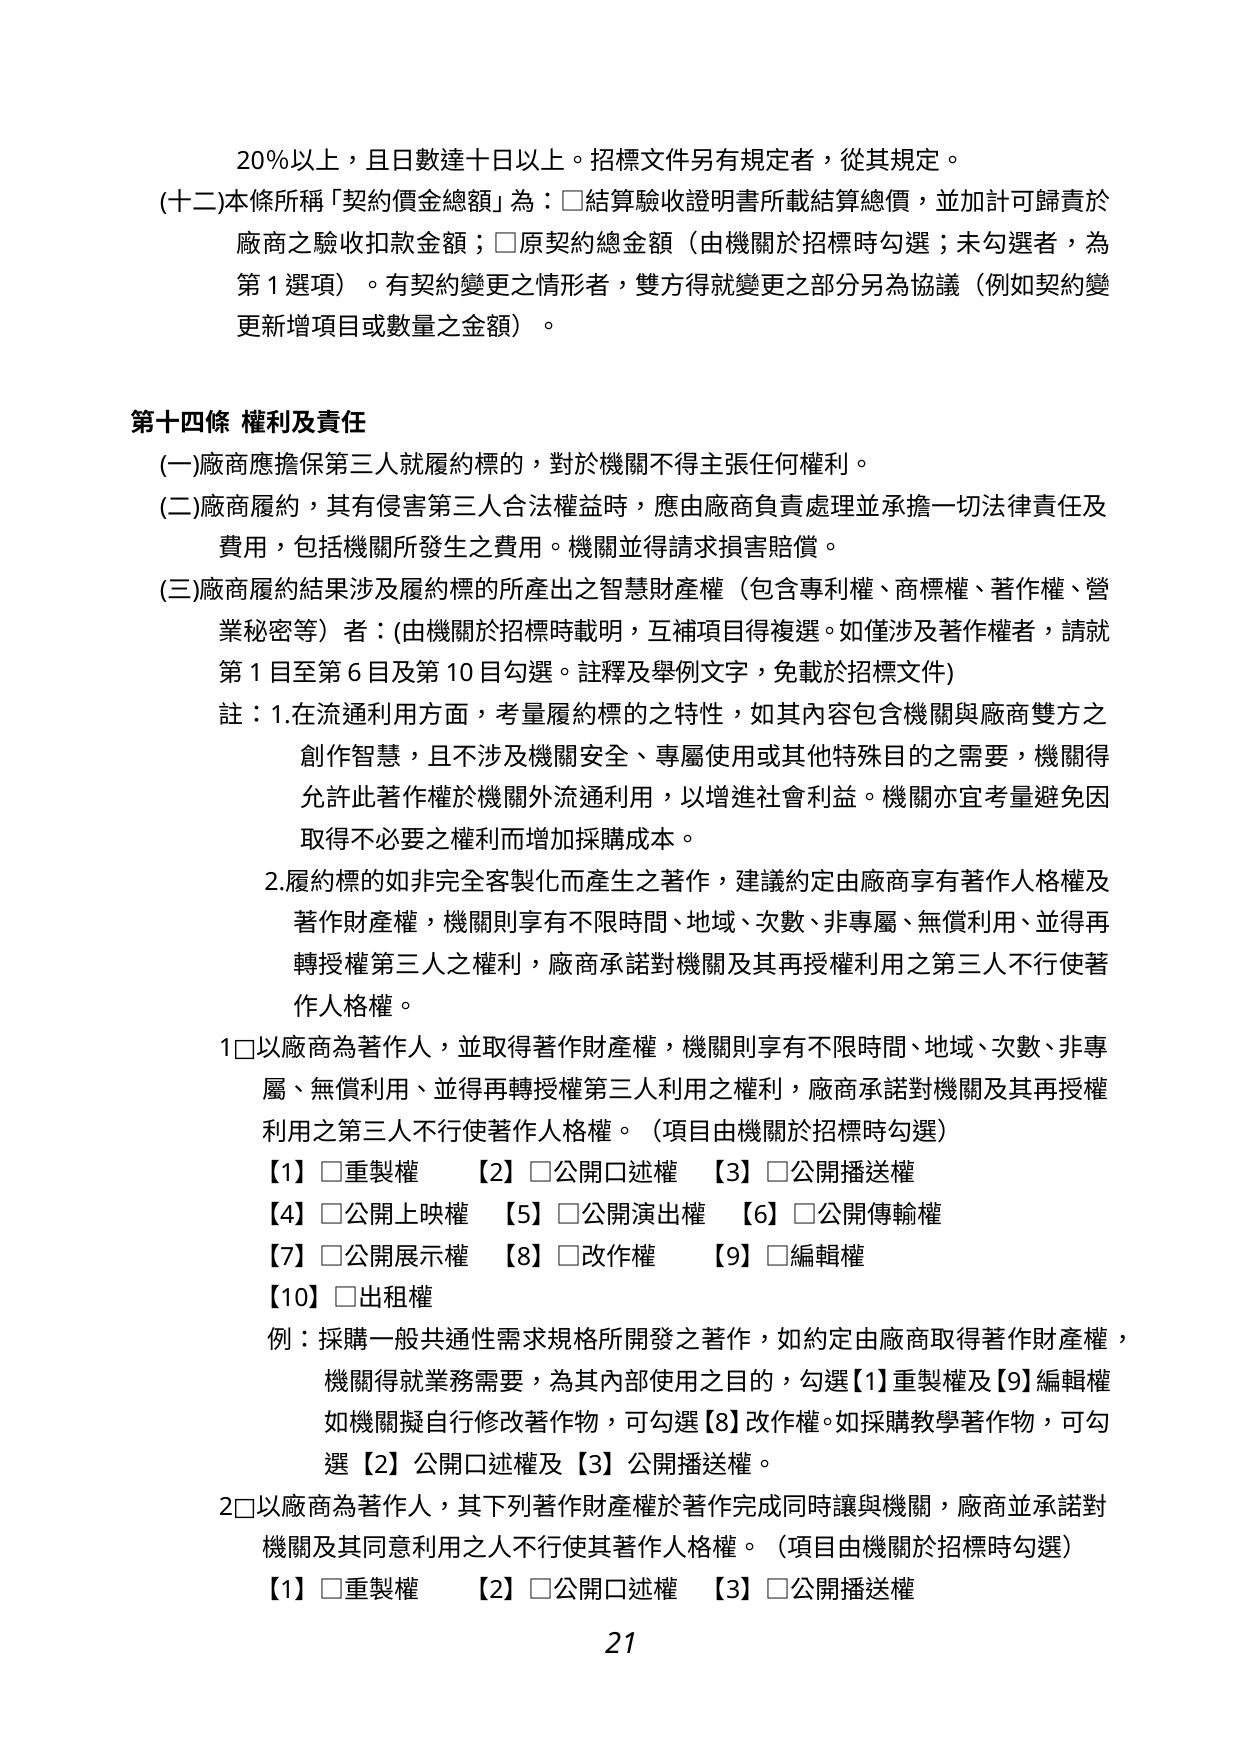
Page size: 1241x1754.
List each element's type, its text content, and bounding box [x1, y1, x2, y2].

text (十二)本條所稱「契約價金總額」為：□結算驗收證明書所載結算總價，並加計可歸責於廠商之驗收扣款金額；□原契約總金額（由機關於招標時勾選；未勾選者，為第1選項）。有契約變更之情形者，雙方得就變更之部分另為協議（例如契約變更新增項目或數量之金額）。 [159, 177, 1110, 344]
text 【1】□重製權 【2】□公開口述權 【3】□公開播送權 [236, 1148, 1110, 1190]
text (三)廠商履約結果涉及履約標的所產出之智慧財產權（包含專利權、商標權、著作權、營業秘密等）者：(由機關於招標時載明，互補項目得複選。如僅涉及著作權者，請就第1目至第6目及第10目勾選。註釋及舉例文字，免載於招標文件) [159, 565, 1110, 690]
text (一)廠商應擔保第三人就履約標的，對於機關不得主張任何權利。 [159, 440, 1110, 482]
text 第十四條 權利及責任 [130, 398, 1110, 440]
text 註：1.在流通利用方面，考量履約標的之特性，如其內容包含機關與廠商雙方之創作智慧，且不涉及機關安全、專屬使用或其他特殊目的之需要，機關得允許此著作權於機關外流通利用，以增進社會利益。機關亦宜考量避免因取得不必要之權利而增加採購成本。 [218, 690, 1110, 857]
text 【7】□公開展示權 【8】□改作權 【9】□編輯權 [236, 1232, 1110, 1273]
text 例：採購一般共通性需求規格所開發之著作，如約定由廠商取得著作財產權，機關得就業務需要，為其內部使用之目的，勾選【1】重製權及【9】編輯權。如機關擬自行修改著作物，可勾選【8】改作權。如採購教學著作物，可勾選【2】公開口述權及【3】公開播送權。 [267, 1315, 1110, 1482]
text 1□以廠商為著作人，並取得著作財產權，機關則享有不限時間、地域、次數、非專屬、無償利用、並得再轉授權第三人利用之權利，廠商承諾對機關及其再授權利用之第三人不行使著作人格權。（項目由機關於招標時勾選） [218, 1023, 1108, 1148]
text 【1】□重製權 【2】□公開口述權 【3】□公開播送權 [236, 1565, 1110, 1607]
text 20％以上，且日數達十日以上。招標文件另有規定者，從其規定。 [159, 136, 1110, 177]
text 【4】□公開上映權 【5】□公開演出權 【6】□公開傳輸權 [236, 1190, 1110, 1232]
text 2□以廠商為著作人，其下列著作財產權於著作完成同時讓與機關，廠商並承諾對機關及其同意利用之人不行使其著作人格權。（項目由機關於招標時勾選） [218, 1482, 1108, 1565]
text (二)廠商履約，其有侵害第三人合法權益時，應由廠商負責處理並承擔一切法律責任及費用，包括機關所發生之費用。機關並得請求損害賠償。 [159, 482, 1110, 565]
text 2.履約標的如非完全客製化而產生之著作，建議約定由廠商享有著作人格權及著作財產權，機關則享有不限時間、地域、次數、非專屬、無償利用、並得再轉授權第三人之權利，廠商承諾對機關及其再授權利用之第三人不行使著作人格權。 [264, 857, 1110, 1023]
text 【10】□出租權 [236, 1273, 1110, 1315]
